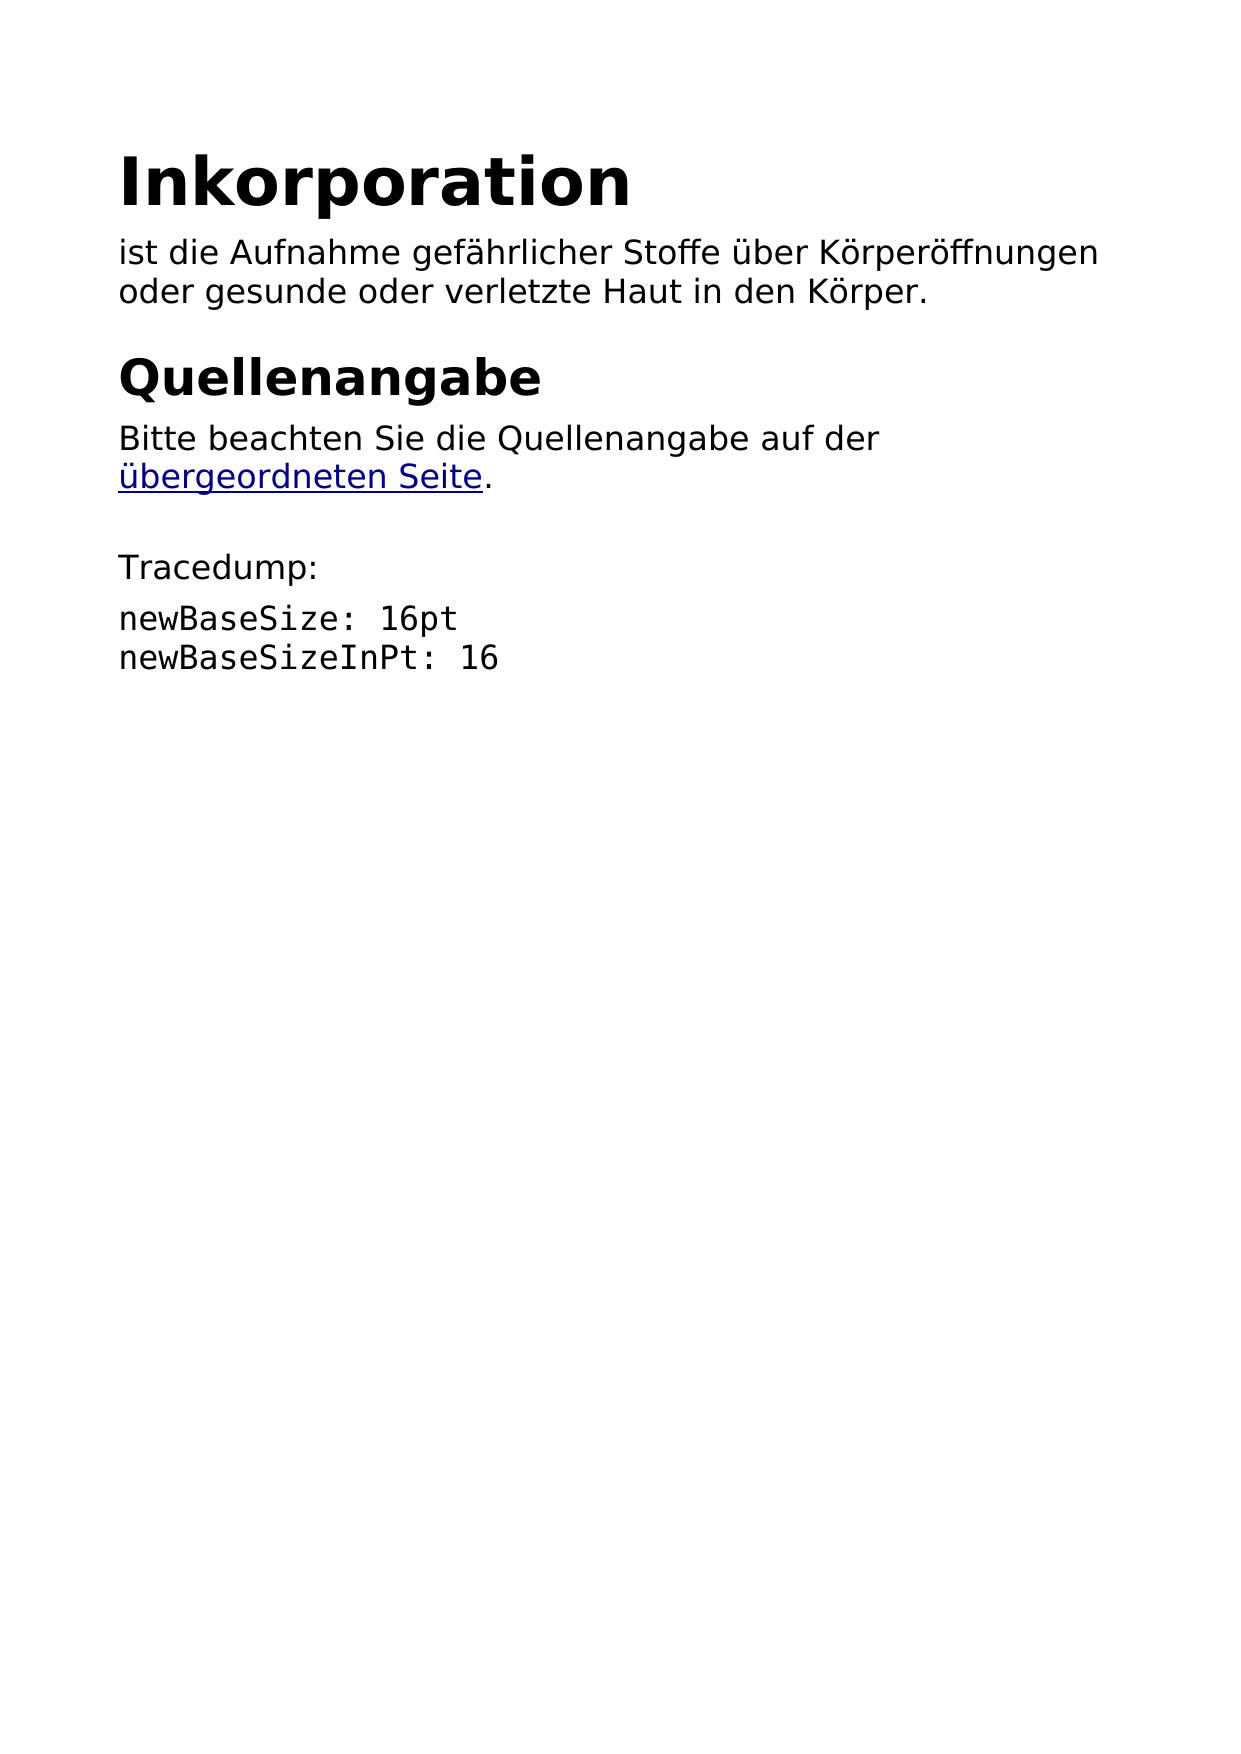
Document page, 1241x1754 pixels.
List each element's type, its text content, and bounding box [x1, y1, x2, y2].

text ist die Aufnahme gefährlicher Stoffe über Körperöffnungen oder gesunde oder verletzte Haut in den Körper. [118, 233, 1122, 311]
text newBaseSize: 16pt newBaseSizeInPt: 16 [118, 599, 1122, 677]
subtitle Quellenangabe [118, 348, 1122, 407]
subtitle Inkorporation [118, 143, 1122, 221]
text Tracedump: [118, 509, 1122, 587]
text Bitte beachten Sie die Quellenangabe auf der übergeordneten Seite. [118, 419, 1122, 497]
